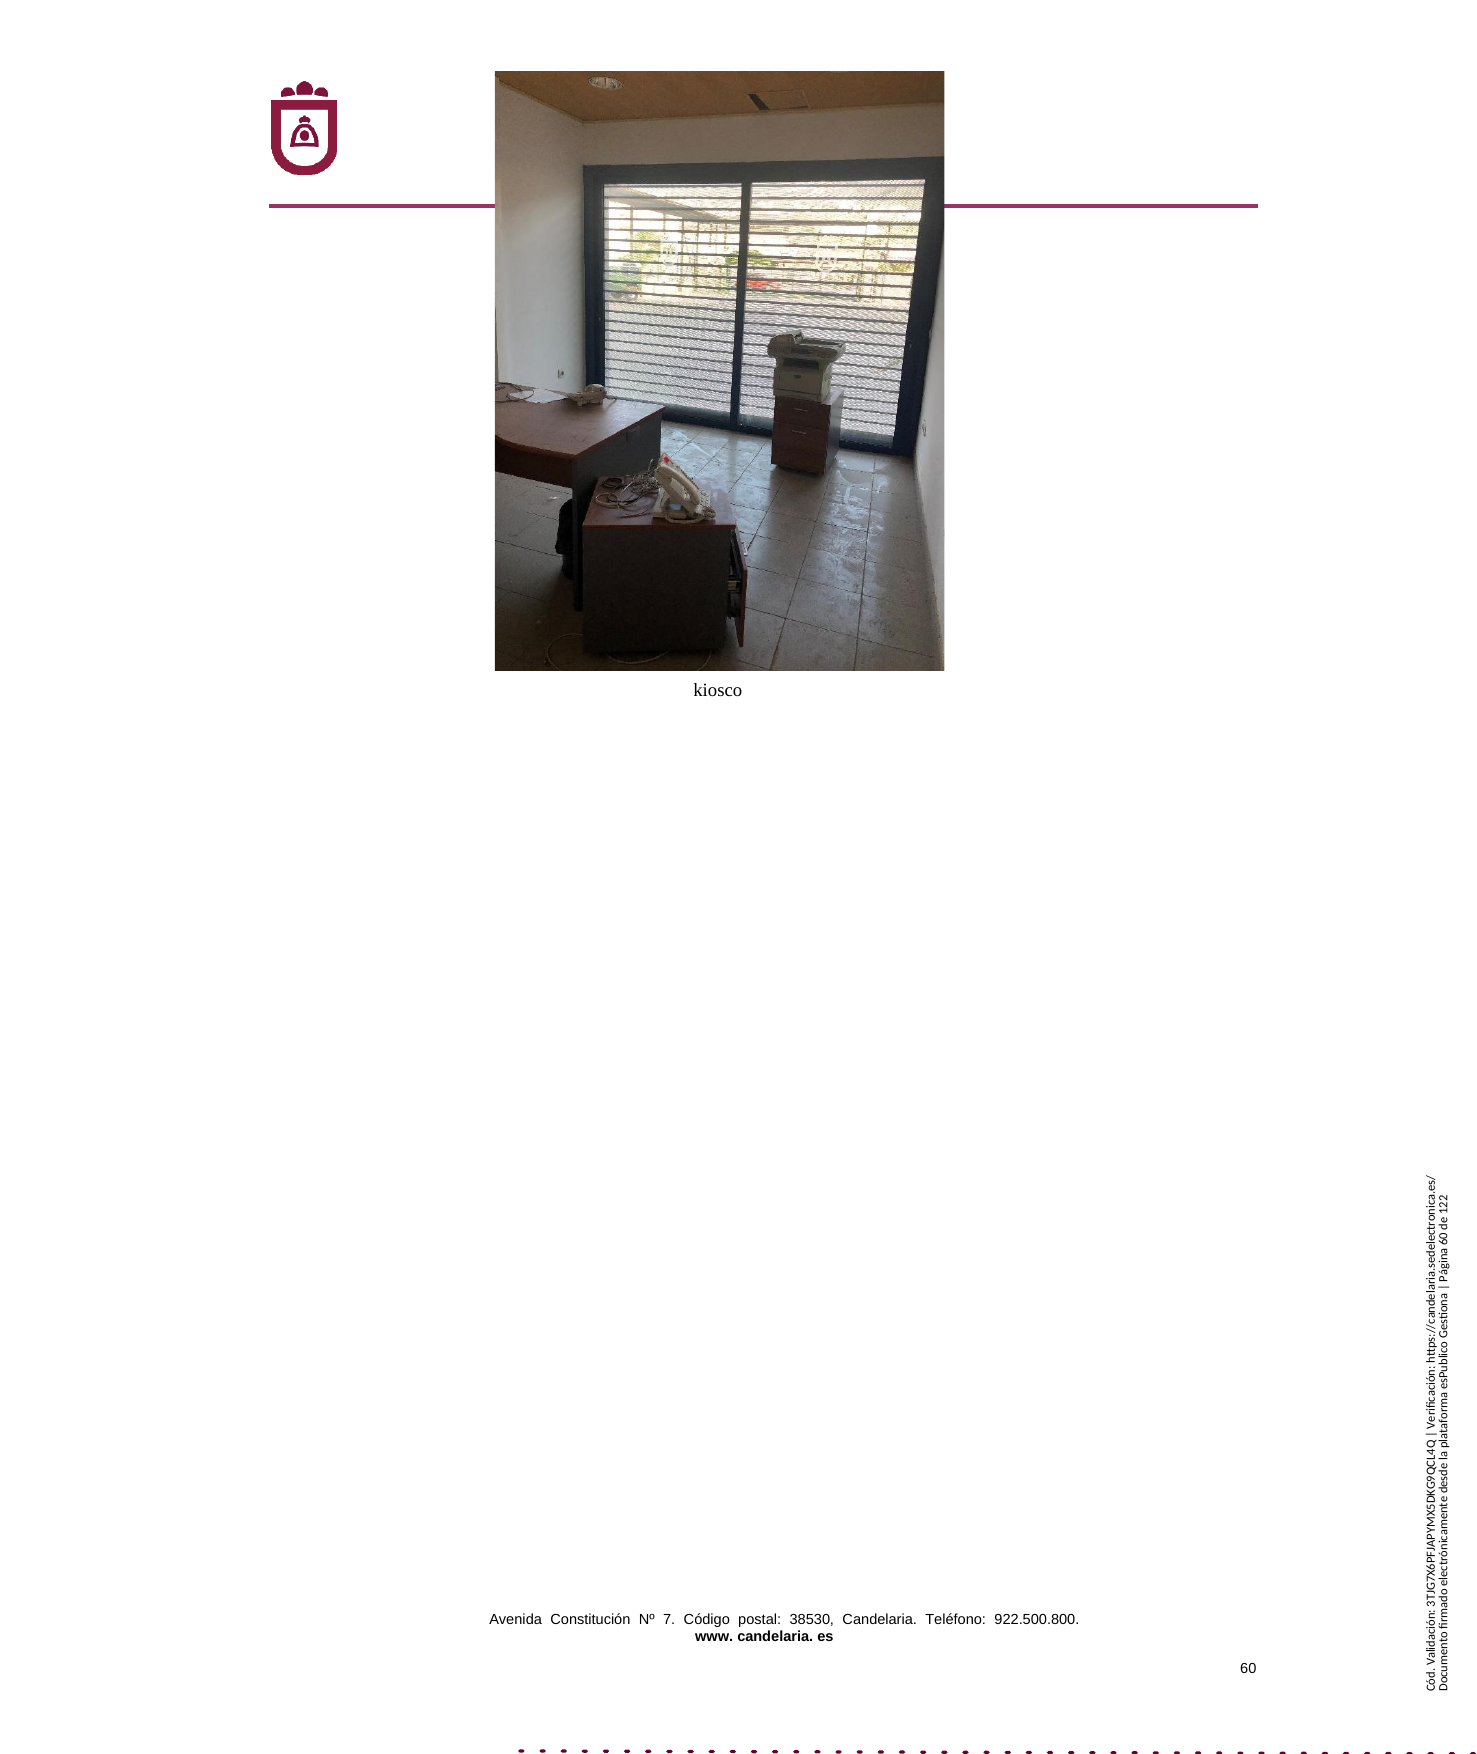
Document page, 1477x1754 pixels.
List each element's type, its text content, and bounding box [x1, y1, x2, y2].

text kiosco [693, 282, 1276, 702]
